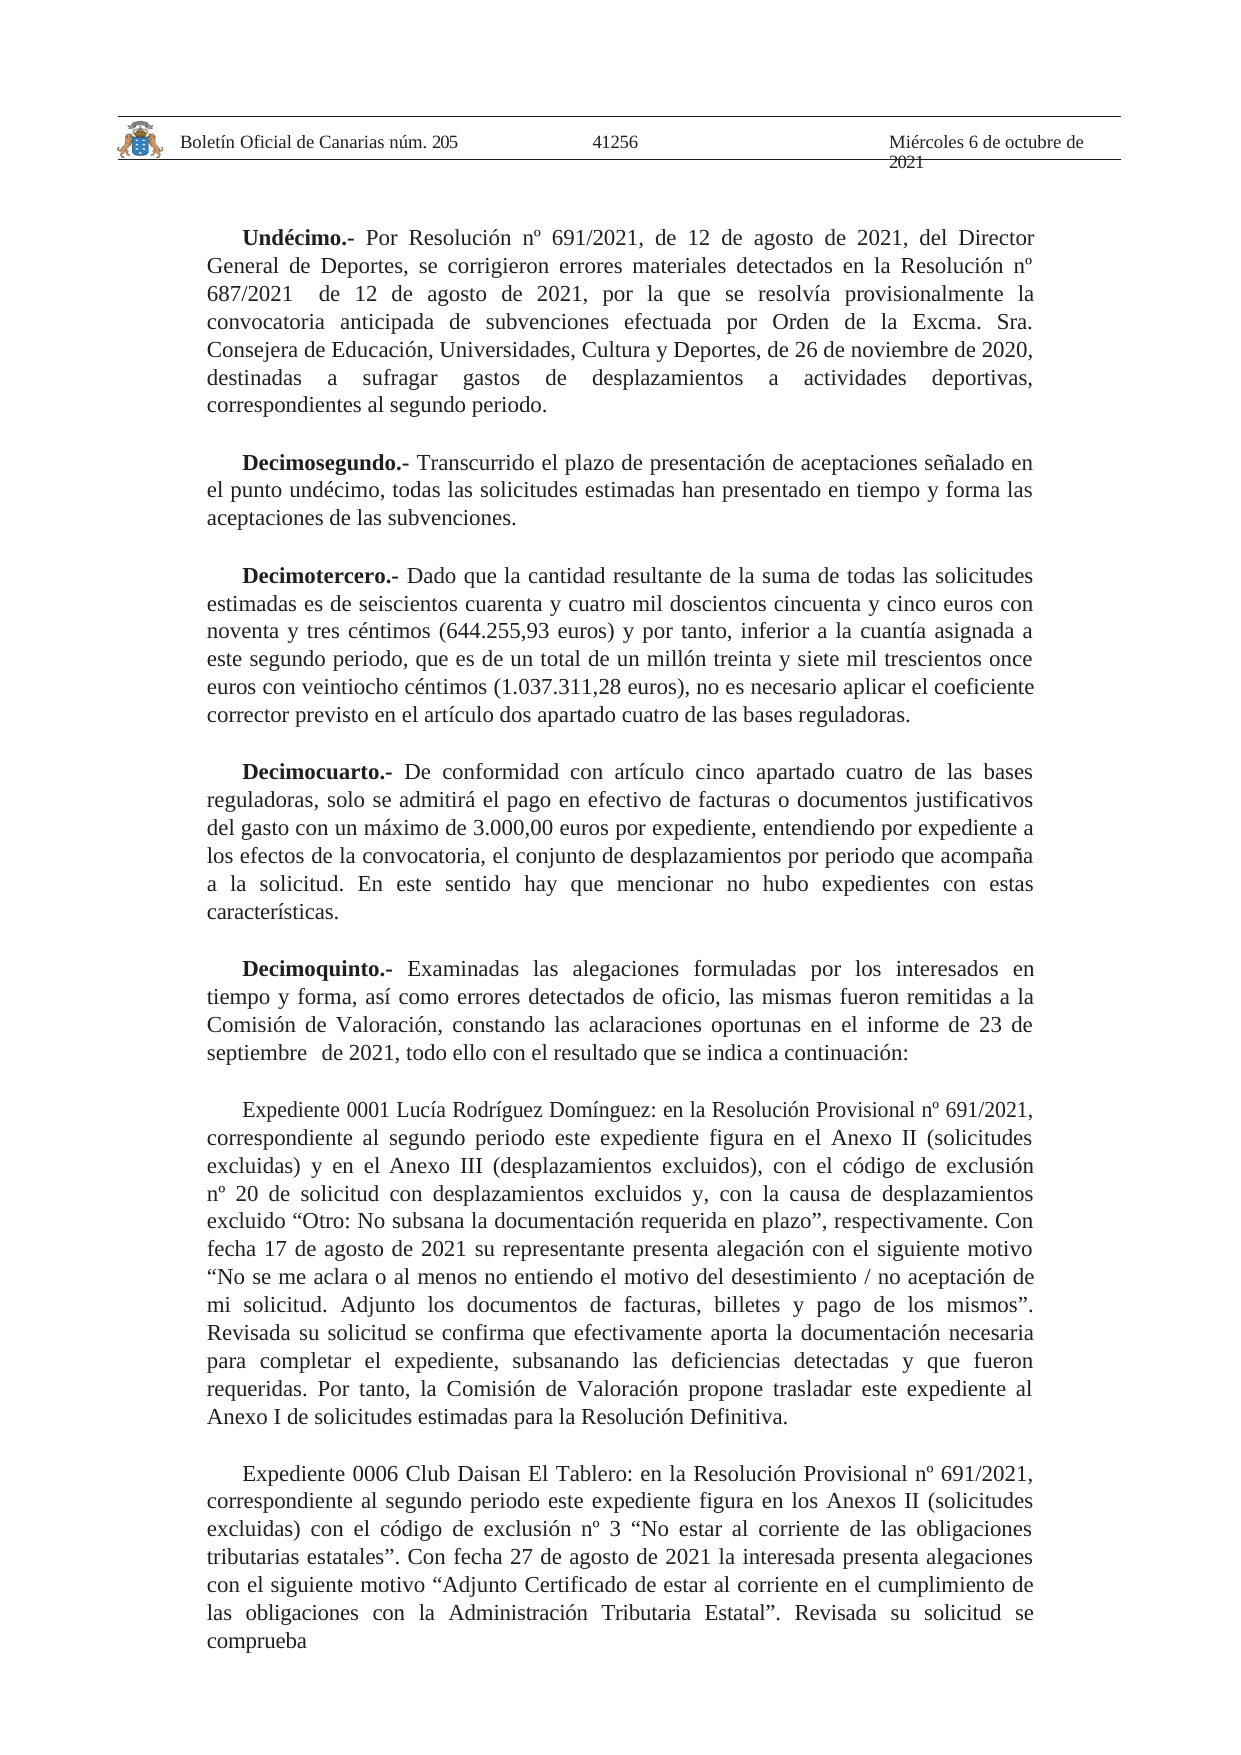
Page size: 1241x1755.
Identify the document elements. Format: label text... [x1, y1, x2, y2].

text Expediente 0006 Club Daisan El Tablero: en la Resolución Provisional nº 691/2021, correspondiente al segundo periodo este expediente figura en los Anexos II (solicitudes excluidas) con el código de exclusión nº 3 “No estar al corriente de las obligaciones tributarias estatales”. Con fecha 27 de agosto de 2021 la interesada presenta alegaciones con el siguiente motivo “Adjunto Certificado de estar al corriente en el cumplimiento de las obligaciones con la Administración Tributaria Estatal”. Revisada su solicitud se comprueba [207, 1459, 1034, 1653]
text Decimocuarto.- De conformidad con artículo cinco apartado cuatro de las bases reguladoras, solo se admitirá el pago en efectivo de facturas o documentos justificativos del gasto con un máximo de 3.000,00 euros por expediente, entendiendo por expediente a los efectos de la convocatoria, el conjunto de desplazamientos por periodo que acompaña a la solicitud. En este sentido hay que mencionar no hubo expedientes con estas características. [207, 758, 1034, 924]
text Decimosegundo.- Transcurrido el plazo de presentación de aceptaciones señalado en el punto undécimo, todas las solicitudes estimadas han presentado en tiempo y forma las aceptaciones de las subvenciones. [207, 449, 1034, 531]
text Expediente 0001 Lucía Rodríguez Domínguez: en la Resolución Provisional nº 691/2021, correspondiente al segundo periodo este expediente figura en el Anexo II (solicitudes excluidas) y en el Anexo III (desplazamientos excluidos), con el código de exclusión nº 20 de solicitud con desplazamientos excluidos y, con la causa de desplazamientos excluido “Otro: No subsana la documentación requerida en plazo”, respectivamente. Con fecha 17 de agosto de 2021 su representante presenta alegación con el siguiente motivo “No se me aclara o al menos no entiendo el motivo del desestimiento / no aceptación de mi solicitud. Adjunto los documentos de facturas, billetes y pago de los mismos”. Revisada su solicitud se confirma que efectivamente aporta la documentación necesaria para completar el expediente, subsanando las deficiencias detectadas y que fueron requeridas. Por tanto, la Comisión de Valoración propone trasladar este expediente al Anexo I de solicitudes estimadas para la Resolución Definitiva. [207, 1096, 1034, 1429]
text Decimotercero.- Dado que la cantidad resultante de la suma de todas las solicitudes estimadas es de seiscientos cuarenta y cuatro mil doscientos cincuenta y cinco euros con noventa y tres céntimos (644.255,93 euros) y por tanto, inferior a la cuantía asignada a este segundo periodo, que es de un total de un millón treinta y siete mil trescientos once euros con veintiocho céntimos (1.037.311,28 euros), no es necesario aplicar el coeficiente corrector previsto en el artículo dos apartado cuatro de las bases reguladoras. [207, 562, 1034, 728]
text Undécimo.- Por Resolución nº 691/2021, de 12 de agosto de 2021, del Director General de Deportes, se corrigieron errores materiales detectados en la Resolución nº 687/2021 de 12 de agosto de 2021, por la que se resolvía provisionalmente la convocatoria anticipada de subvenciones efectuada por Orden de la Excma. Sra. Consejera de Educación, Universidades, Cultura y Deportes, de 26 de noviembre de 2020, destinadas a sufragar gastos de desplazamientos a actividades deportivas, correspondientes al segundo periodo. [207, 224, 1034, 418]
text Decimoquinto.- Examinadas las alegaciones formuladas por los interesados en tiempo y forma, así como errores detectados de oficio, las mismas fueron remitidas a la Comisión de Valoración, constando las aclaraciones oportunas en el informe de 23 de septiembre de 2021, todo ello con el resultado que se indica a continuación: [207, 955, 1034, 1065]
